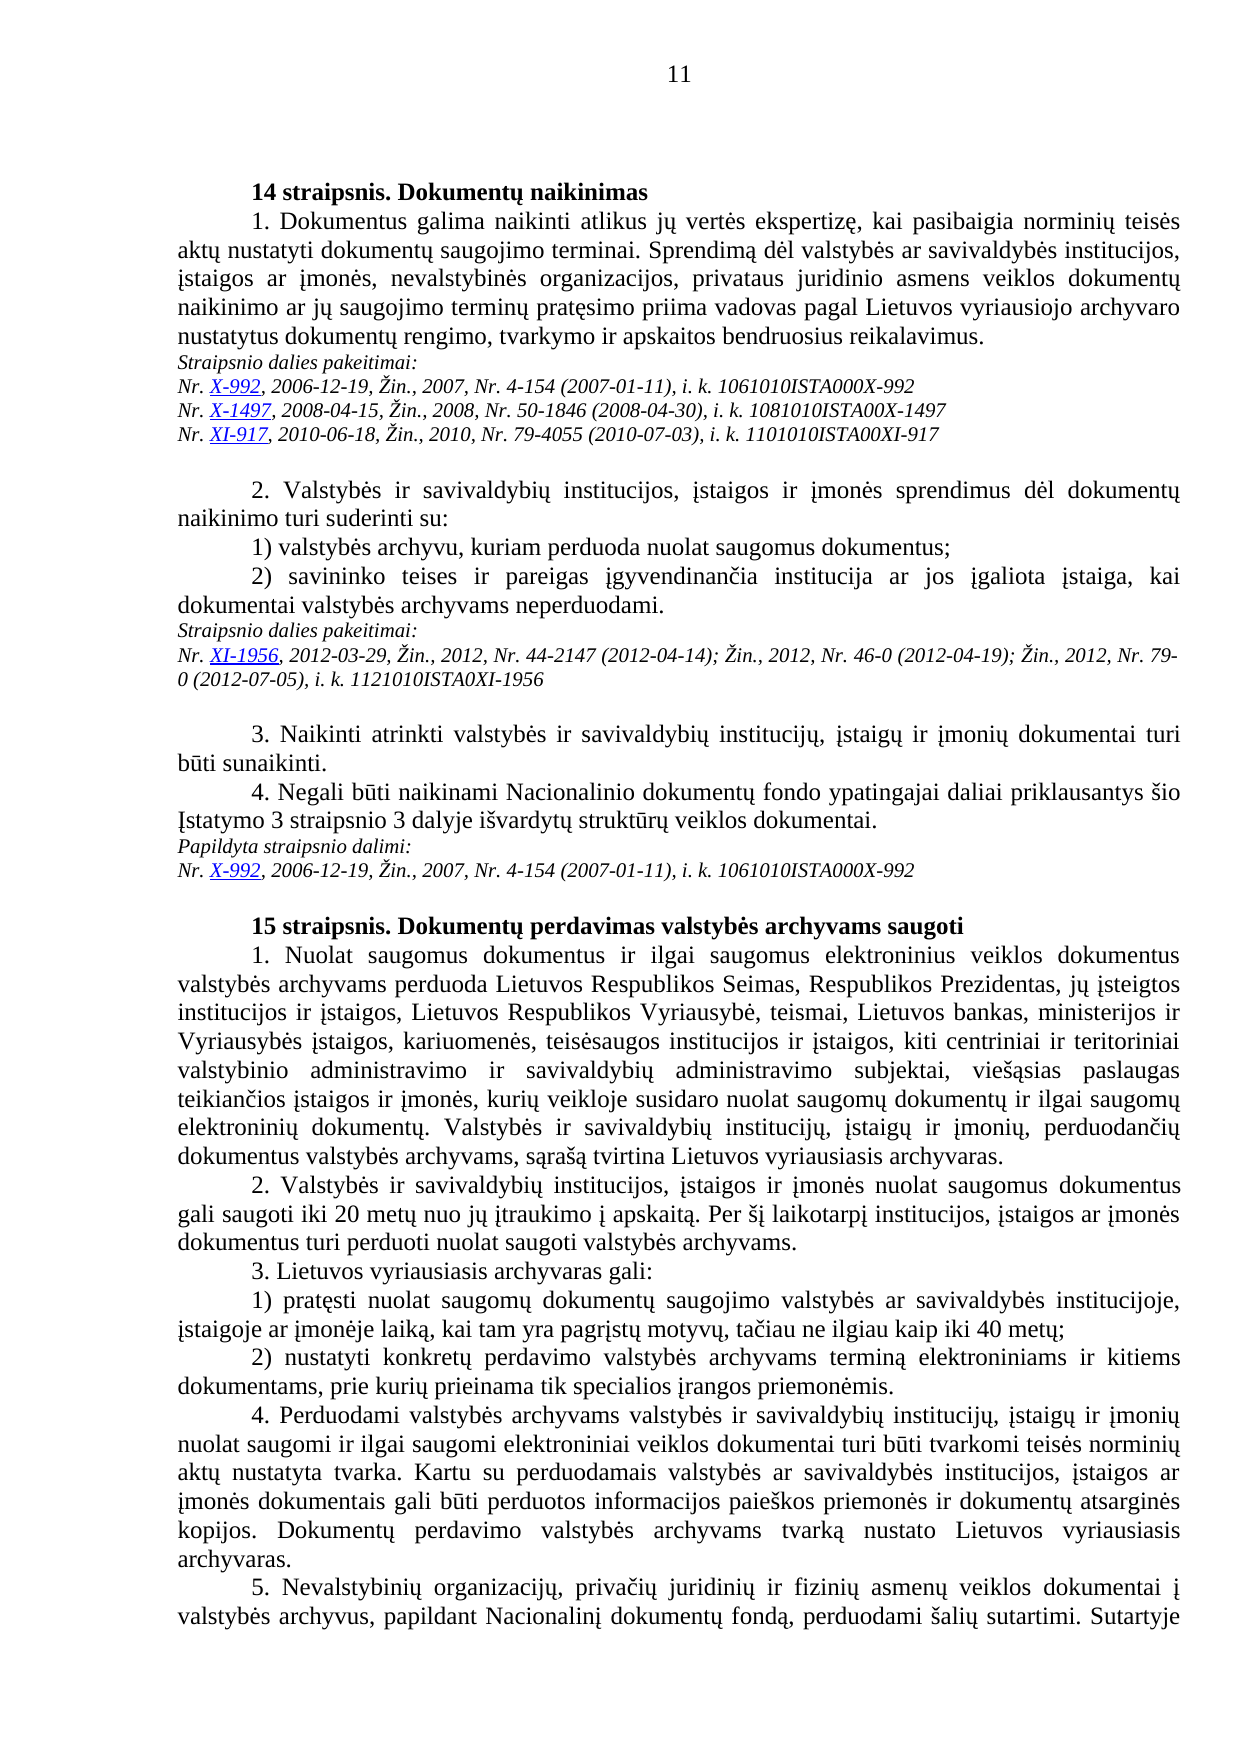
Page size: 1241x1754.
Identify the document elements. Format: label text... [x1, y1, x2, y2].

text 2. Valstybės ir savivaldybių institucijos, įstaigos ir įmonės sprendimus dėl dokumentų naikinimo turi suderinti su: [177, 475, 1181, 532]
text 2) savininko teises ir pareigas įgyvendinančia institucija ar jos įgaliota įstaiga, kai dokumentai valstybės archyvams neperduodami. [177, 561, 1181, 618]
text 4. Perduodami valstybės archyvams valstybės ir savivaldybių institucijų, įstaigų ir įmonių nuolat saugomi ir ilgai saugomi elektroniniai veiklos dokumentai turi būti tvarkomi teisės norminių aktų nustatyta tvarka. Kartu su perduodamais valstybės ar savivaldybės institucijos, įstaigos ar įmonės dokumentais gali būti perduotos informacijos paieškos priemonės ir dokumentų atsarginės kopijos. Dokumentų perdavimo valstybės archyvams tvarką nustato Lietuvos vyriausiasis archyvaras. [177, 1400, 1181, 1572]
text Nr. X-1497, 2008-04-15, Žin., 2008, Nr. 50-1846 (2008-04-30), i. k. 1081010ISTA00X-1497 [177, 398, 1181, 422]
text Papildyta straipsnio dalimi: [177, 834, 1181, 858]
text 15 straipsnis. Dokumentų perdavimas valstybės archyvams saugoti [177, 911, 1181, 940]
text 4. Negali būti naikinami Nacionalinio dokumentų fondo ypatingajai daliai priklausantys šio Įstatymo 3 straipsnio 3 dalyje išvardytų struktūrų veiklos dokumentai. [177, 777, 1181, 834]
text 5. Nevalstybinių organizacijų, privačių juridinių ir fizinių asmenų veiklos dokumentai į valstybės archyvus, papildant Nacionalinį dokumentų fondą, perduodami šalių sutartimi. Sutartyje [177, 1572, 1181, 1630]
text Nr. XI-917, 2010-06-18, Žin., 2010, Nr. 79-4055 (2010-07-03), i. k. 1101010ISTA00XI-917 [177, 422, 1181, 446]
text 2. Valstybės ir savivaldybių institucijos, įstaigos ir įmonės nuolat saugomus dokumentus gali saugoti iki 20 metų nuo jų įtraukimo į apskaitą. Per šį laikotarpį institucijos, įstaigos ar įmonės dokumentus turi perduoti nuolat saugoti valstybės archyvams. [177, 1170, 1181, 1256]
text Nr. X-992, 2006-12-19, Žin., 2007, Nr. 4-154 (2007-01-11), i. k. 1061010ISTA000X-992 [177, 374, 1181, 398]
text 1. Dokumentus galima naikinti atlikus jų vertės ekspertizę, kai pasibaigia norminių teisės aktų nustatyti dokumentų saugojimo terminai. Sprendimą dėl valstybės ar savivaldybės institucijos, įstaigos ar įmonės, nevalstybinės organizacijos, privataus juridinio asmens veiklos dokumentų naikinimo ar jų saugojimo terminų pratęsimo priima vadovas pagal Lietuvos vyriausiojo archyvaro nustatytus dokumentų rengimo, tvarkymo ir apskaitos bendruosius reikalavimus. [177, 206, 1181, 350]
text Straipsnio dalies pakeitimai: [177, 350, 1181, 374]
text Straipsnio dalies pakeitimai: [177, 618, 1181, 642]
text 1) valstybės archyvu, kuriam perduoda nuolat saugomus dokumentus; [177, 532, 1181, 561]
text Nr. XI-1956, 2012-03-29, Žin., 2012, Nr. 44-2147 (2012-04-14); Žin., 2012, Nr. 46-0 (2012-04-19); Žin., 2012, Nr. 79-0 (2012-07-05), i. k. 1121010ISTA0XI-1956 [177, 642, 1181, 691]
text 1. Nuolat saugomus dokumentus ir ilgai saugomus elektroninius veiklos dokumentus valstybės archyvams perduoda Lietuvos Respublikos Seimas, Respublikos Prezidentas, jų įsteigtos institucijos ir įstaigos, Lietuvos Respublikos Vyriausybė, teismai, Lietuvos bankas, ministerijos ir Vyriausybės įstaigos, kariuomenės, teisėsaugos institucijos ir įstaigos, kiti centriniai ir teritoriniai valstybinio administravimo ir savivaldybių administravimo subjektai, viešąsias paslaugas teikiančios įstaigos ir įmonės, kurių veikloje susidaro nuolat saugomų dokumentų ir ilgai saugomų elektroninių dokumentų. Valstybės ir savivaldybių institucijų, įstaigų ir įmonių, perduodančių dokumentus valstybės archyvams, sąrašą tvirtina Lietuvos vyriausiasis archyvaras. [177, 940, 1181, 1170]
text 3. Lietuvos vyriausiasis archyvaras gali: [177, 1256, 1181, 1285]
text 3. Naikinti atrinkti valstybės ir savivaldybių institucijų, įstaigų ir įmonių dokumentai turi būti sunaikinti. [177, 719, 1181, 777]
text Nr. X-992, 2006-12-19, Žin., 2007, Nr. 4-154 (2007-01-11), i. k. 1061010ISTA000X-992 [177, 858, 1181, 882]
text 1) pratęsti nuolat saugomų dokumentų saugojimo valstybės ar savivaldybės institucijoje, įstaigoje ar įmonėje laiką, kai tam yra pagrįstų motyvų, tačiau ne ilgiau kaip iki 40 metų; [177, 1285, 1181, 1342]
text 2) nustatyti konkretų perdavimo valstybės archyvams terminą elektroniniams ir kitiems dokumentams, prie kurių prieinama tik specialios įrangos priemonėmis. [177, 1342, 1181, 1400]
text 14 straipsnis. Dokumentų naikinimas [177, 177, 1181, 206]
